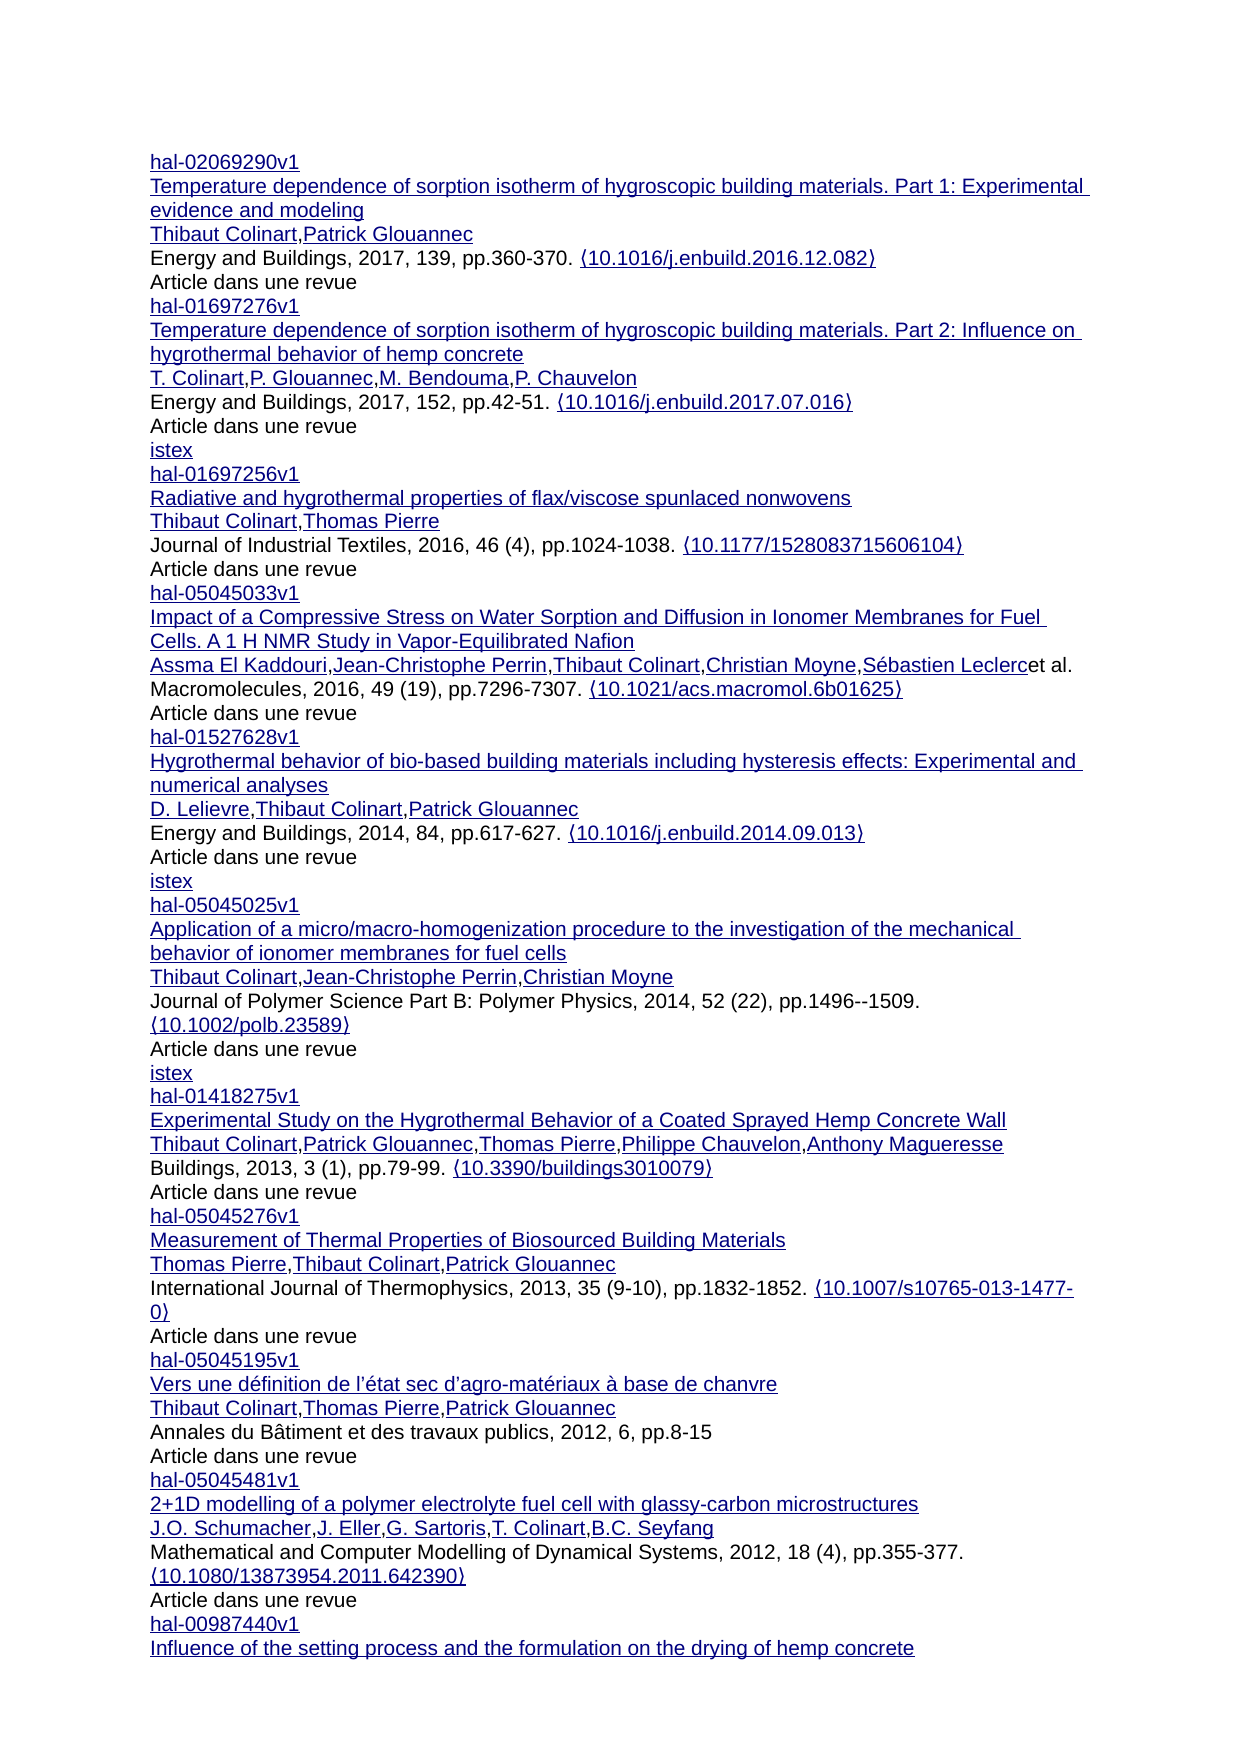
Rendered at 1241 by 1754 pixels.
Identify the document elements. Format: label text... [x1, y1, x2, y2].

table_cell hal-02069290v1 [150, 150, 1090, 174]
table_cell Impact of a Compressive Stress on Water Sorption and Diffusion in Ionomer Membranes for Fuel Cells. A 1 H NMR Study in Vapor-Equilibrated Nafion Assma El Kaddouri,Jean-Christophe Perrin,Thibaut Colinart,Christian Moyne,Sébastien Leclercet al. Macromolecules, 2016, 49 (19), pp.7296-7307. ⟨10.1021/acs.macromol.6b01625⟩ Article dans une revue hal-01527628v1 [150, 605, 1090, 749]
table_cell Measurement of Thermal Properties of Biosourced Building Materials Thomas Pierre,Thibaut Colinart,Patrick Glouannec International Journal of Thermophysics, 2013, 35 (9-10), pp.1832-1852. ⟨10.1007/s10765-013-1477-0⟩ Article dans une revue hal-05045195v1 [150, 1228, 1090, 1372]
table_cell Temperature dependence of sorption isotherm of hygroscopic building materials. Part 2: Influence on hygrothermal behavior of hemp concrete T. Colinart,P. Glouannec,M. Bendouma,P. Chauvelon Energy and Buildings, 2017, 152, pp.42-51. ⟨10.1016/j.enbuild.2017.07.016⟩ Article dans une revue istex hal-01697256v1 [150, 318, 1090, 485]
table_cell Temperature dependence of sorption isotherm of hygroscopic building materials. Part 1: Experimental [150, 174, 1090, 195]
table_cell Radiative and hygrothermal properties of flax/viscose spunlaced nonwovens Thibaut Colinart,Thomas Pierre Journal of Industrial Textiles, 2016, 46 (4), pp.1024-1038. ⟨10.1177/1528083715606104⟩ Article dans une revue hal-05045033v1 [150, 485, 1090, 605]
table_cell Vers une définition de l’état sec d’agro-matériaux à base de chanvre Thibaut Colinart,Thomas Pierre,Patrick Glouannec Annales du Bâtiment et des travaux publics, 2012, 6, pp.8-15 Article dans une revue hal-05045481v1 [150, 1372, 1090, 1492]
table_cell Experimental Study on the Hygrothermal Behavior of a Coated Sprayed Hemp Concrete Wall Thibaut Colinart,Patrick Glouannec,Thomas Pierre,Philippe Chauvelon,Anthony Magueresse Buildings, 2013, 3 (1), pp.79-99. ⟨10.3390/buildings3010079⟩ Article dans une revue hal-05045276v1 [150, 1108, 1090, 1228]
table_cell Influence of the setting process and the formulation on the drying of hemp concrete [150, 1635, 1090, 1659]
table_cell evidence and modeling Thibaut Colinart,Patrick Glouannec Energy and Buildings, 2017, 139, pp.360-370. ⟨10.1016/j.enbuild.2016.12.082⟩ Article dans une revue hal-01697276v1 [150, 196, 1090, 318]
table_cell Hygrothermal behavior of bio-based building materials including hysteresis effects: Experimental and numerical analyses D. Lelievre,Thibaut Colinart,Patrick Glouannec Energy and Buildings, 2014, 84, pp.617-627. ⟨10.1016/j.enbuild.2014.09.013⟩ Article dans une revue istex hal-05045025v1 [150, 749, 1090, 917]
table_cell 2+1D modelling of a polymer electrolyte fuel cell with glassy-carbon microstructures J.O. Schumacher,J. Eller,G. Sartoris,T. Colinart,B.C. Seyfang Mathematical and Computer Modelling of Dynamical Systems, 2012, 18 (4), pp.355-377. ⟨10.1080/13873954.2011.642390⟩ Article dans une revue hal-00987440v1 [150, 1492, 1090, 1635]
table_cell Application of a micro/macro-homogenization procedure to the investigation of the mechanical behavior of ionomer membranes for fuel cells Thibaut Colinart,Jean-Christophe Perrin,Christian Moyne Journal of Polymer Science Part B: Polymer Physics, 2014, 52 (22), pp.1496--1509. ⟨10.1002/polb.23589⟩ Article dans une revue istex hal-01418275v1 [150, 917, 1090, 1108]
